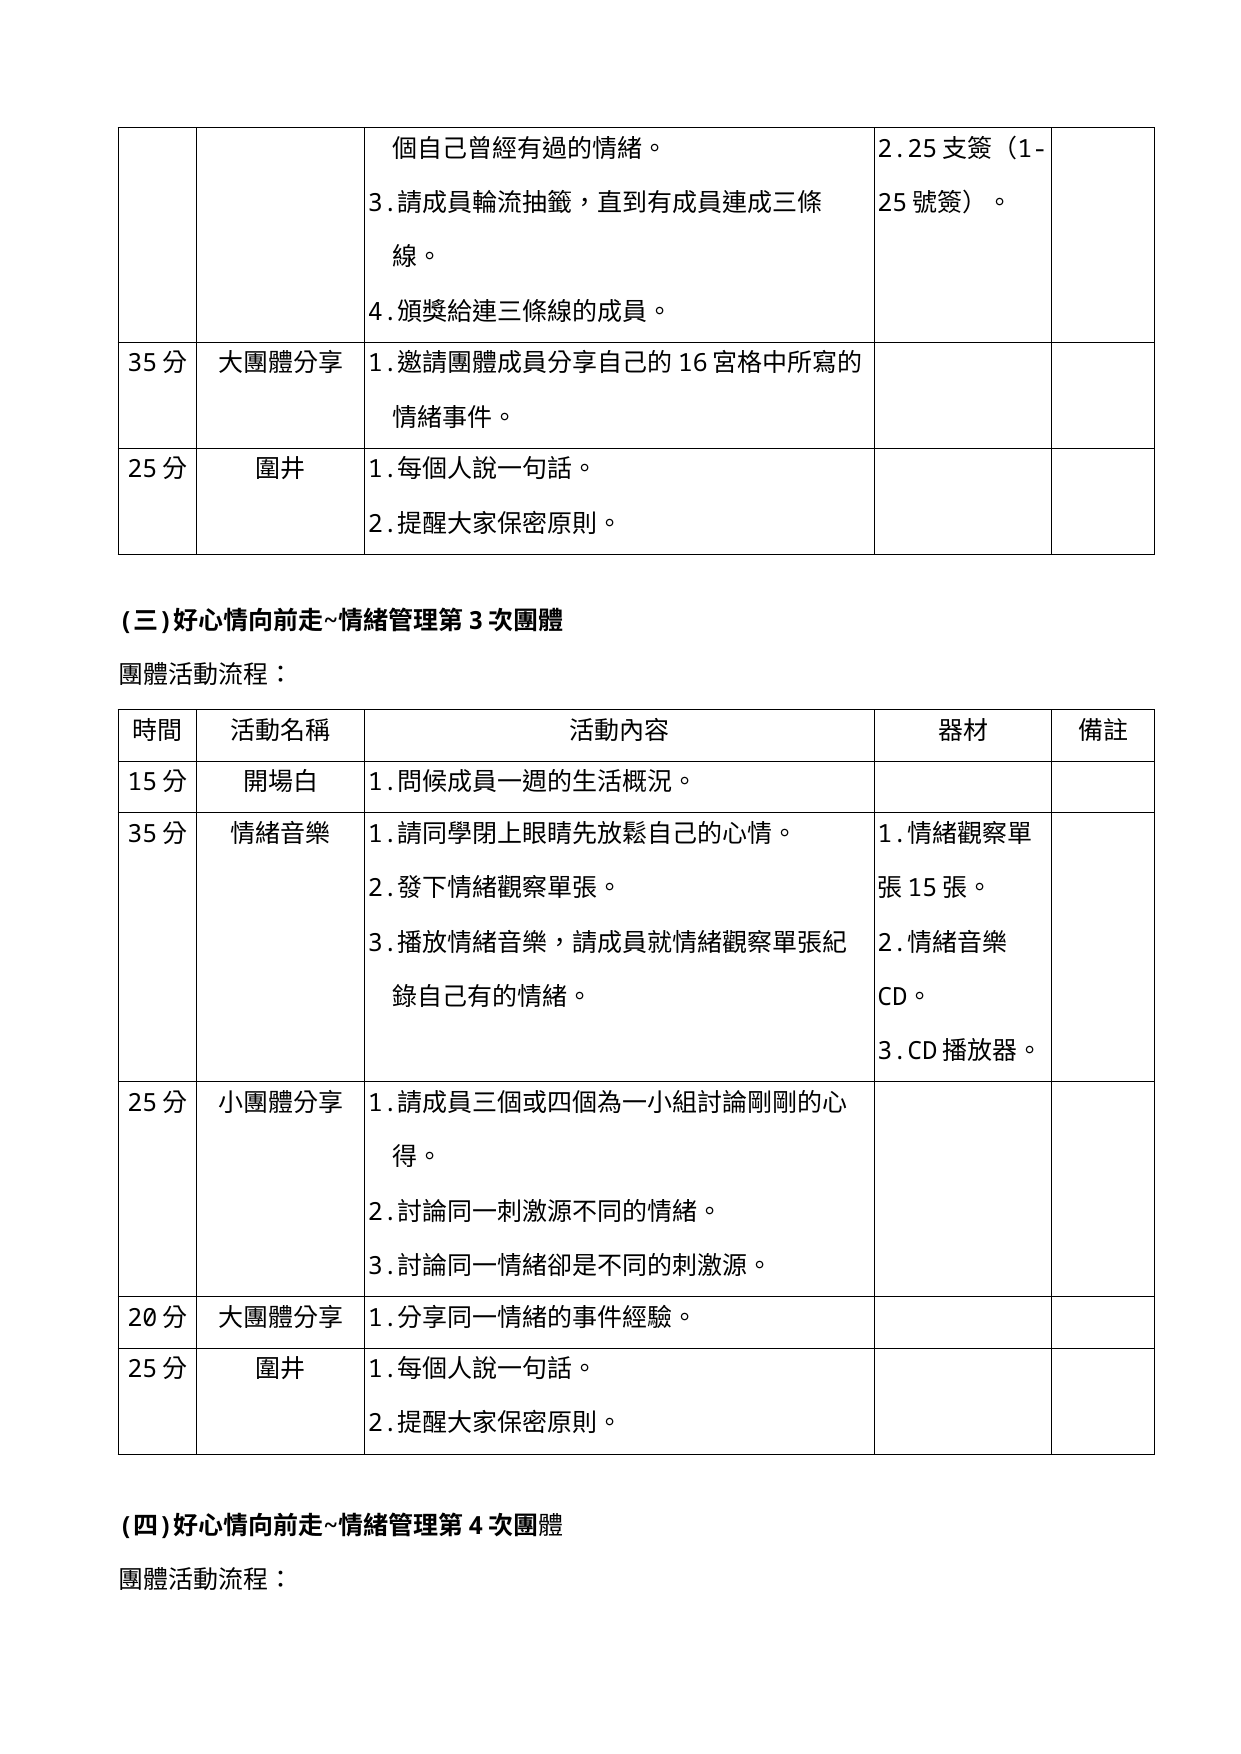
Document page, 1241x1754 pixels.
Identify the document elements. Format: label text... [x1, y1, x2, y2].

table_cell 15分 [119, 762, 196, 812]
text (三)好心情向前走~情緒管理第3次團體 [118, 600, 1152, 637]
table_cell 25分 [119, 1349, 196, 1453]
table_cell [875, 1349, 1051, 1453]
table_cell 1.問候成員一週的生活概況。 [365, 762, 874, 812]
table_cell 大團體分享 [197, 1297, 364, 1347]
table_cell 開場白 [197, 762, 364, 812]
table_cell 1.每個人說一句話。 2.提醒大家保密原則。 [365, 1349, 874, 1453]
table_cell [1052, 813, 1154, 1081]
table_header 活動內容 [365, 710, 874, 761]
table_cell 35分 [119, 813, 196, 1081]
table_cell [1052, 128, 1154, 342]
table_cell [875, 1297, 1051, 1347]
text 團體活動流程： [118, 655, 1152, 691]
table_cell [875, 762, 1051, 812]
table_cell 1.邀請團體成員分享自己的16宮格中所寫的情緒事件。 [365, 343, 874, 448]
table_cell 1.每個人說一句話。 2.提醒大家保密原則。 [365, 449, 874, 553]
table_cell [875, 1082, 1051, 1296]
table_cell [1052, 449, 1154, 553]
table_cell 大團體分享 [197, 343, 364, 448]
table_cell 情緒音樂 [197, 813, 364, 1081]
table_cell [119, 128, 196, 342]
table_cell [875, 449, 1051, 553]
table_cell [1052, 343, 1154, 448]
table_cell 20分 [119, 1297, 196, 1347]
text 團體活動流程： [118, 1560, 1152, 1596]
table_cell [1052, 762, 1154, 812]
table_cell [197, 128, 364, 342]
table_cell [875, 343, 1051, 448]
table_header 備註 [1052, 710, 1154, 761]
table_cell 1.請成員三個或四個為一小組討論剛剛的心得。 2.討論同一刺激源不同的情緒。 3.討論同一情緒卻是不同的刺激源。 [365, 1082, 874, 1296]
table_cell [1052, 1297, 1154, 1347]
table_cell 1.情緒觀察單張15張。 2.情緒音樂CD。 3.CD播放器。 [875, 813, 1051, 1081]
table_header 活動名稱 [197, 710, 364, 761]
table_cell 個自己曾經有過的情緒。 3.請成員輪流抽籤，直到有成員連成三條線。 4.頒獎給連三條線的成員。 [365, 128, 874, 342]
table_cell 圍井 [197, 449, 364, 553]
table_header 時間 [119, 710, 196, 761]
table_header 器材 [875, 710, 1051, 761]
table_cell [1052, 1349, 1154, 1453]
table_cell 1.分享同一情緒的事件經驗。 [365, 1297, 874, 1347]
table_cell 圍井 [197, 1349, 364, 1453]
text (四)好心情向前走~情緒管理第4次團體 [118, 1506, 1152, 1542]
table_cell 1.請同學閉上眼睛先放鬆自己的心情。 2.發下情緒觀察單張。 3.播放情緒音樂，請成員就情緒觀察單張紀錄自己有的情緒。 [365, 813, 874, 1081]
table_cell 25分 [119, 1082, 196, 1296]
table_cell 35分 [119, 343, 196, 448]
table_cell 小團體分享 [197, 1082, 364, 1296]
table_cell [1052, 1082, 1154, 1296]
table_cell 2.25支簽（1-25號簽）。 [875, 128, 1051, 342]
table_cell 25分 [119, 449, 196, 553]
